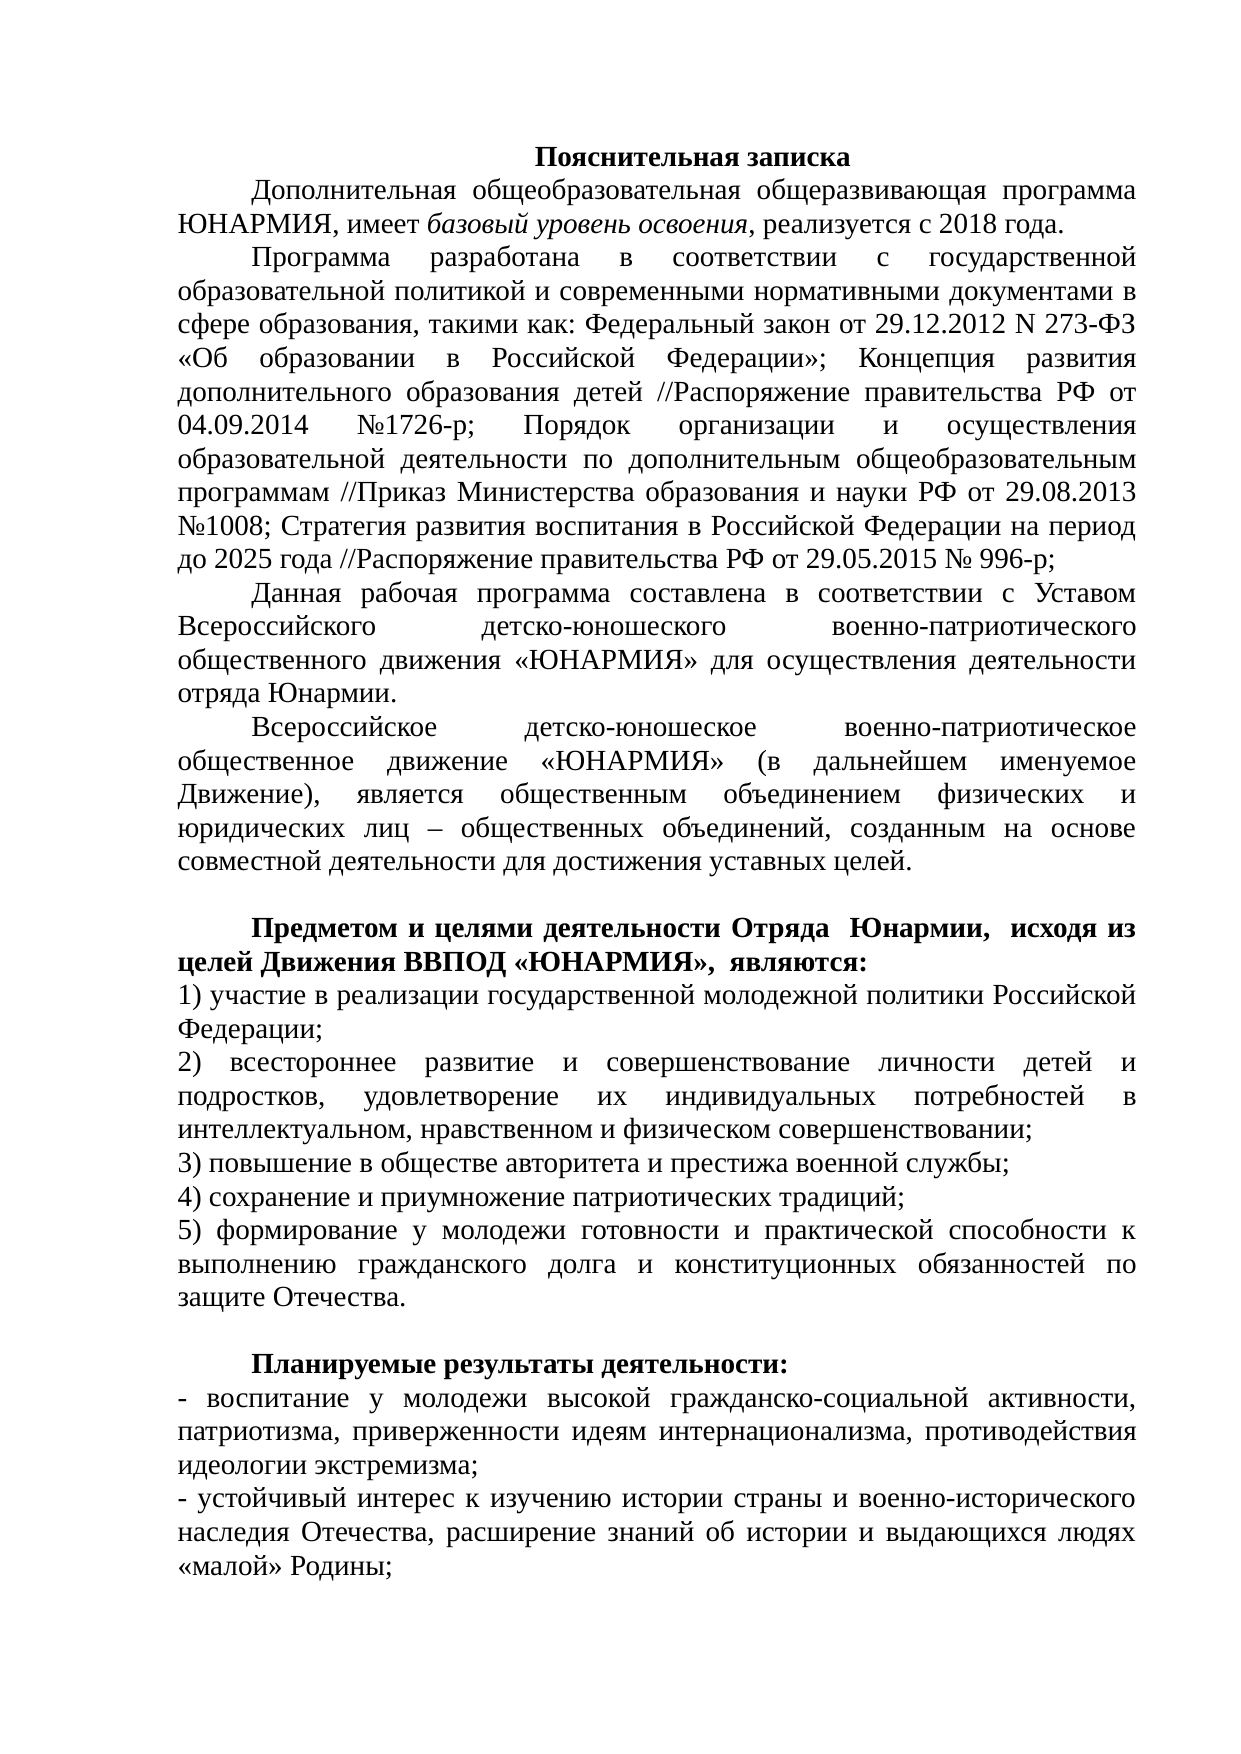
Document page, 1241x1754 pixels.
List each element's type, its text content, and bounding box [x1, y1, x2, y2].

text Планируемые результаты деятельности: [177, 1346, 1137, 1380]
text 1) участие в реализации государственной молодежной политики Российской Федерации; [177, 977, 1137, 1044]
text 4) сохранение и приумножение патриотических традиций; [177, 1179, 1137, 1212]
text Программа разработана в соответствии с государственной образовательной политикой и современными нормативными документами в сфере образования, такими как: Федеральный закон от 29.12.2012 N 273-ФЗ «Об образовании в Российской Федерации»; Концепция развития дополнительного образования детей //Распоряжение правительства РФ от 04.09.2014 №1726-р; Порядок организации и осуществления образовательной деятельности по дополнительным общеобразовательным программам //Приказ Министерства образования и науки РФ от 29.08.2013 №1008; Стратегия развития воспитания в Российской Федерации на период до 2025 года //Распоряжение правительства РФ от 29.05.2015 № 996-р; [177, 239, 1137, 575]
text 3) повышение в обществе авторитета и престижа военной службы; [177, 1145, 1137, 1179]
text 2) всестороннее развитие и совершенствование личности детей и подростков, удовлетворение их индивидуальных потребностей в интеллектуальном, нравственном и физическом совершенствовании; [177, 1044, 1137, 1145]
text - воспитание у молодежи высокой гражданско-социальной активности, патриотизма, приверженности идеям интернационализма, противодействия идеологии экстремизма; [177, 1380, 1137, 1481]
text Пояснительная записка [177, 139, 1137, 172]
text Данная рабочая программа составлена в соответствии с Уставом Всероссийского детско-юношеского военно-патриотического общественного движения «ЮНАРМИЯ» для осуществления деятельности отряда Юнармии. [177, 575, 1137, 709]
text Предметом и целями деятельности Отряда Юнармии, исходя из целей Движения ВВПОД «ЮНАРМИЯ», являются: [177, 910, 1137, 977]
text 5) формирование у молодежи готовности и практической способности к выполнению гражданского долга и конституционных обязанностей по защите Отечества. [177, 1212, 1137, 1313]
text Дополнительная общеобразовательная общеразвивающая программа ЮНАРМИЯ, имеет базовый уровень освоения, реализуется с 2018 года. [177, 172, 1137, 239]
text Всероссийское детско-юношеское военно-патриотическое общественное движение «ЮНАРМИЯ» (в дальнейшем именуемое Движение), является общественным объединением физических и юридических лиц – общественных объединений, созданным на основе совместной деятельности для достижения уставных целей. [177, 709, 1137, 877]
text - устойчивый интерес к изучению истории страны и военно-исторического наследия Отечества, расширение знаний об истории и выдающихся людях «малой» Родины; [177, 1481, 1137, 1581]
